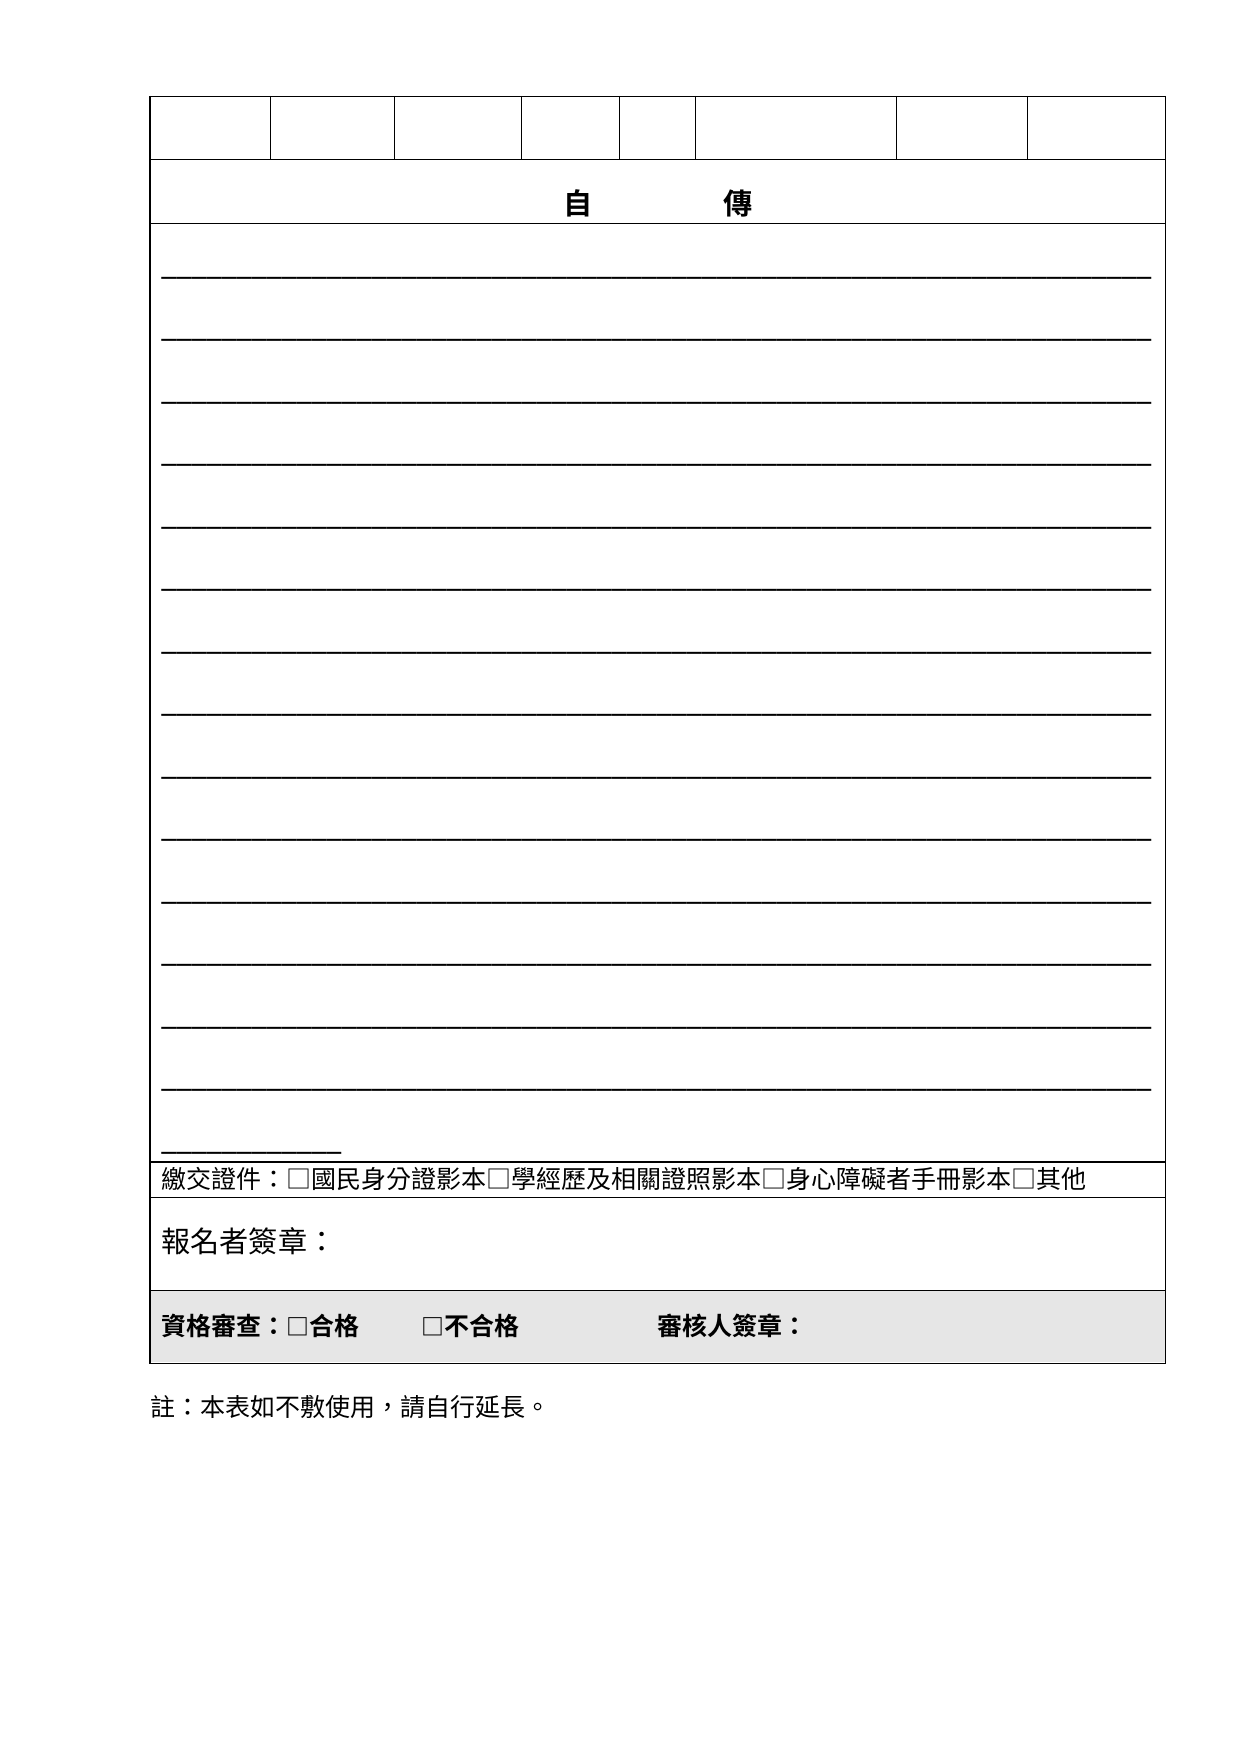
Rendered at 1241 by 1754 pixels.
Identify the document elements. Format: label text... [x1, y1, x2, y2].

table_cell [522, 97, 619, 159]
table_cell [1028, 97, 1165, 159]
table_cell [271, 97, 394, 159]
table_cell 繳交證件：□國民身分證影本□學經歷及相關證照影本□身心障礙者手冊影本□其他 [151, 1163, 1165, 1197]
table_cell 報名者簽章： [151, 1198, 1165, 1290]
table_cell ________________________________________________________________________________________________________________________________________________________________________________________________________________________________________________________________________________________________________________________________________________________________________________________________________________________________________________________________________________________________________________________________________________________________________________________________________________________________________________________________________________________________________________________________________________________________________________________________________________________________________________________________________________________________________________________________________________________________________ [151, 224, 1165, 1161]
text 註：本表如不敷使用，請自行延長。 [150, 1364, 1152, 1426]
table_cell 自 傳 [151, 160, 1165, 223]
table_cell [395, 97, 521, 159]
table_cell [151, 97, 270, 159]
table_cell [620, 97, 695, 159]
table_cell [897, 97, 1027, 159]
table_cell 資格審查：□合格 □不合格 審核人簽章： [151, 1291, 1165, 1362]
table_cell [696, 97, 896, 159]
